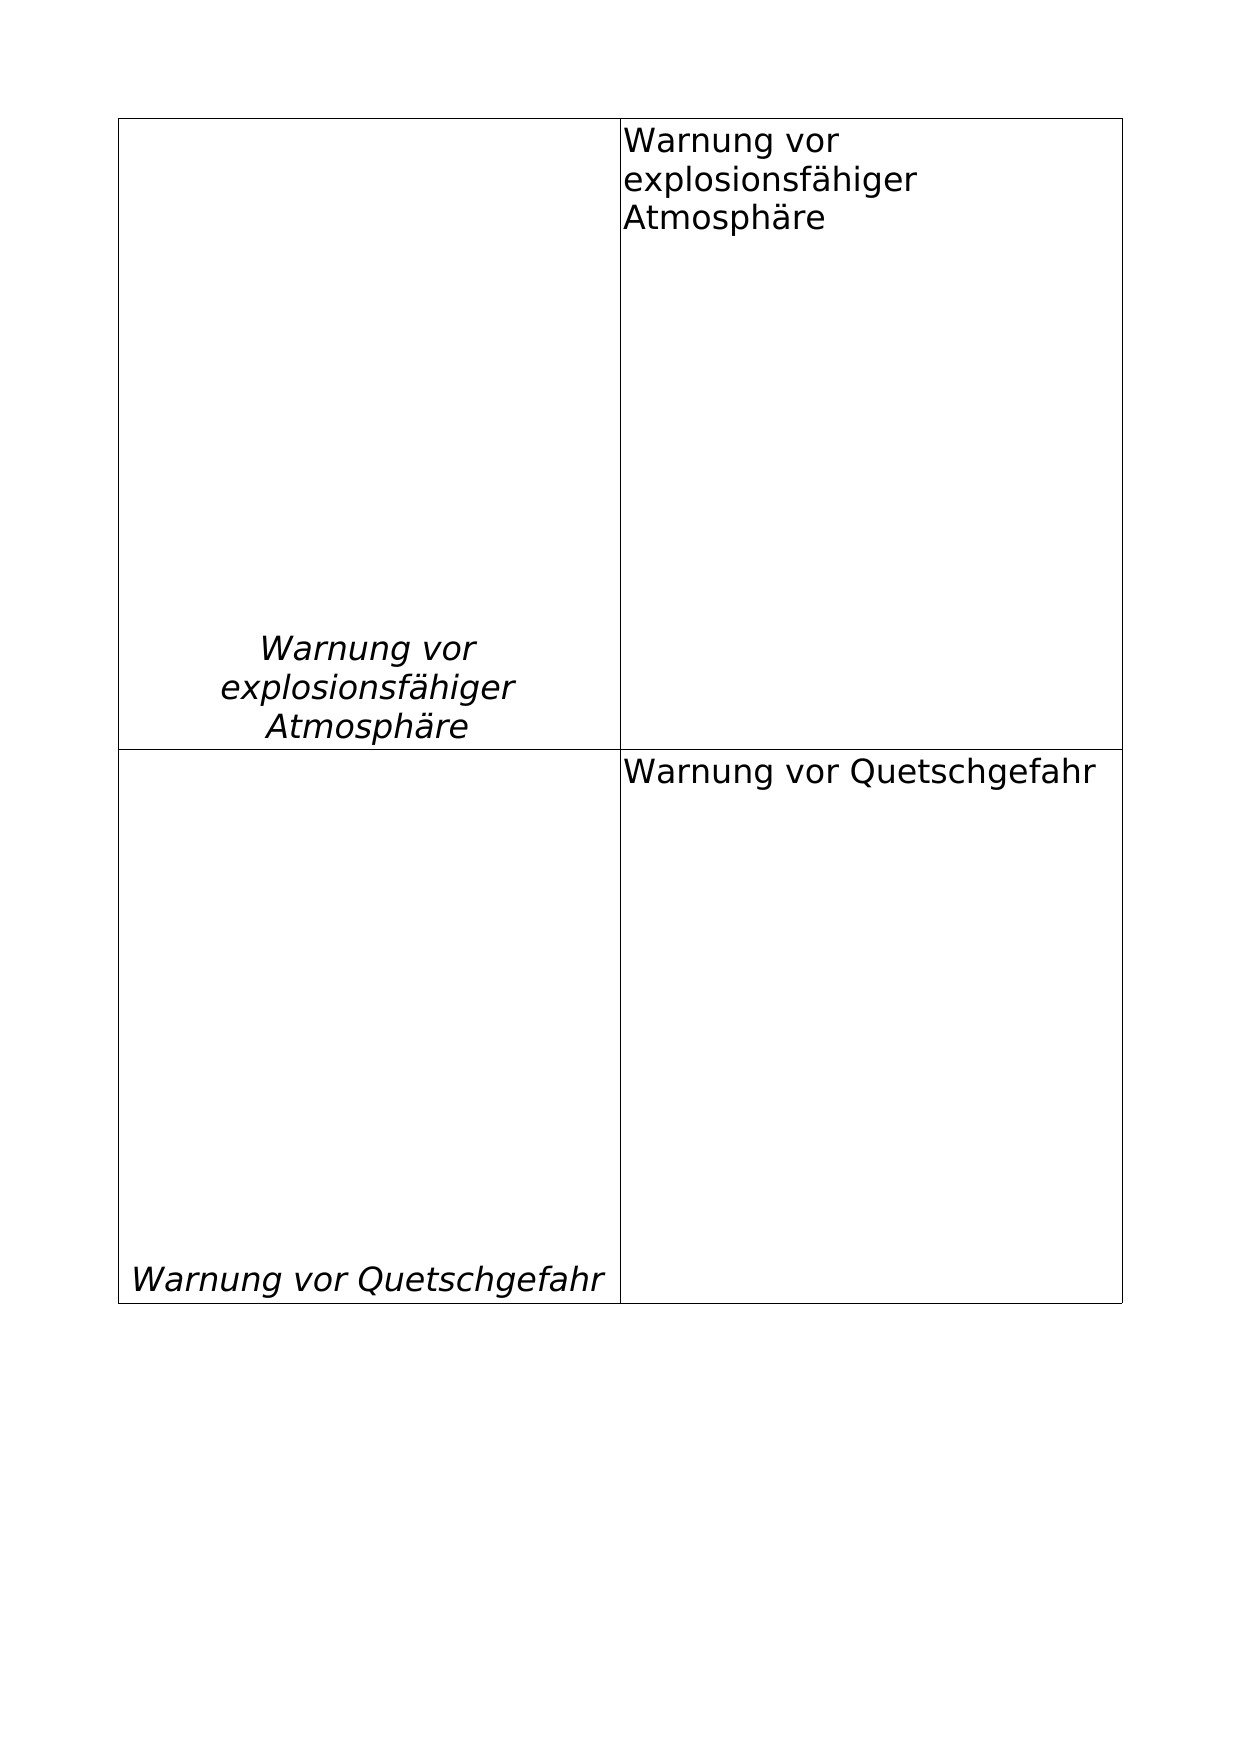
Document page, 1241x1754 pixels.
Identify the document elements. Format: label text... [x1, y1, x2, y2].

table_cell [119, 119, 620, 749]
table_cell Warnung vor Quetschgefahr [621, 750, 1122, 1302]
table_cell [119, 750, 620, 1302]
table_cell Warnung vor explosionsfähiger Atmosphäre [621, 119, 1122, 749]
